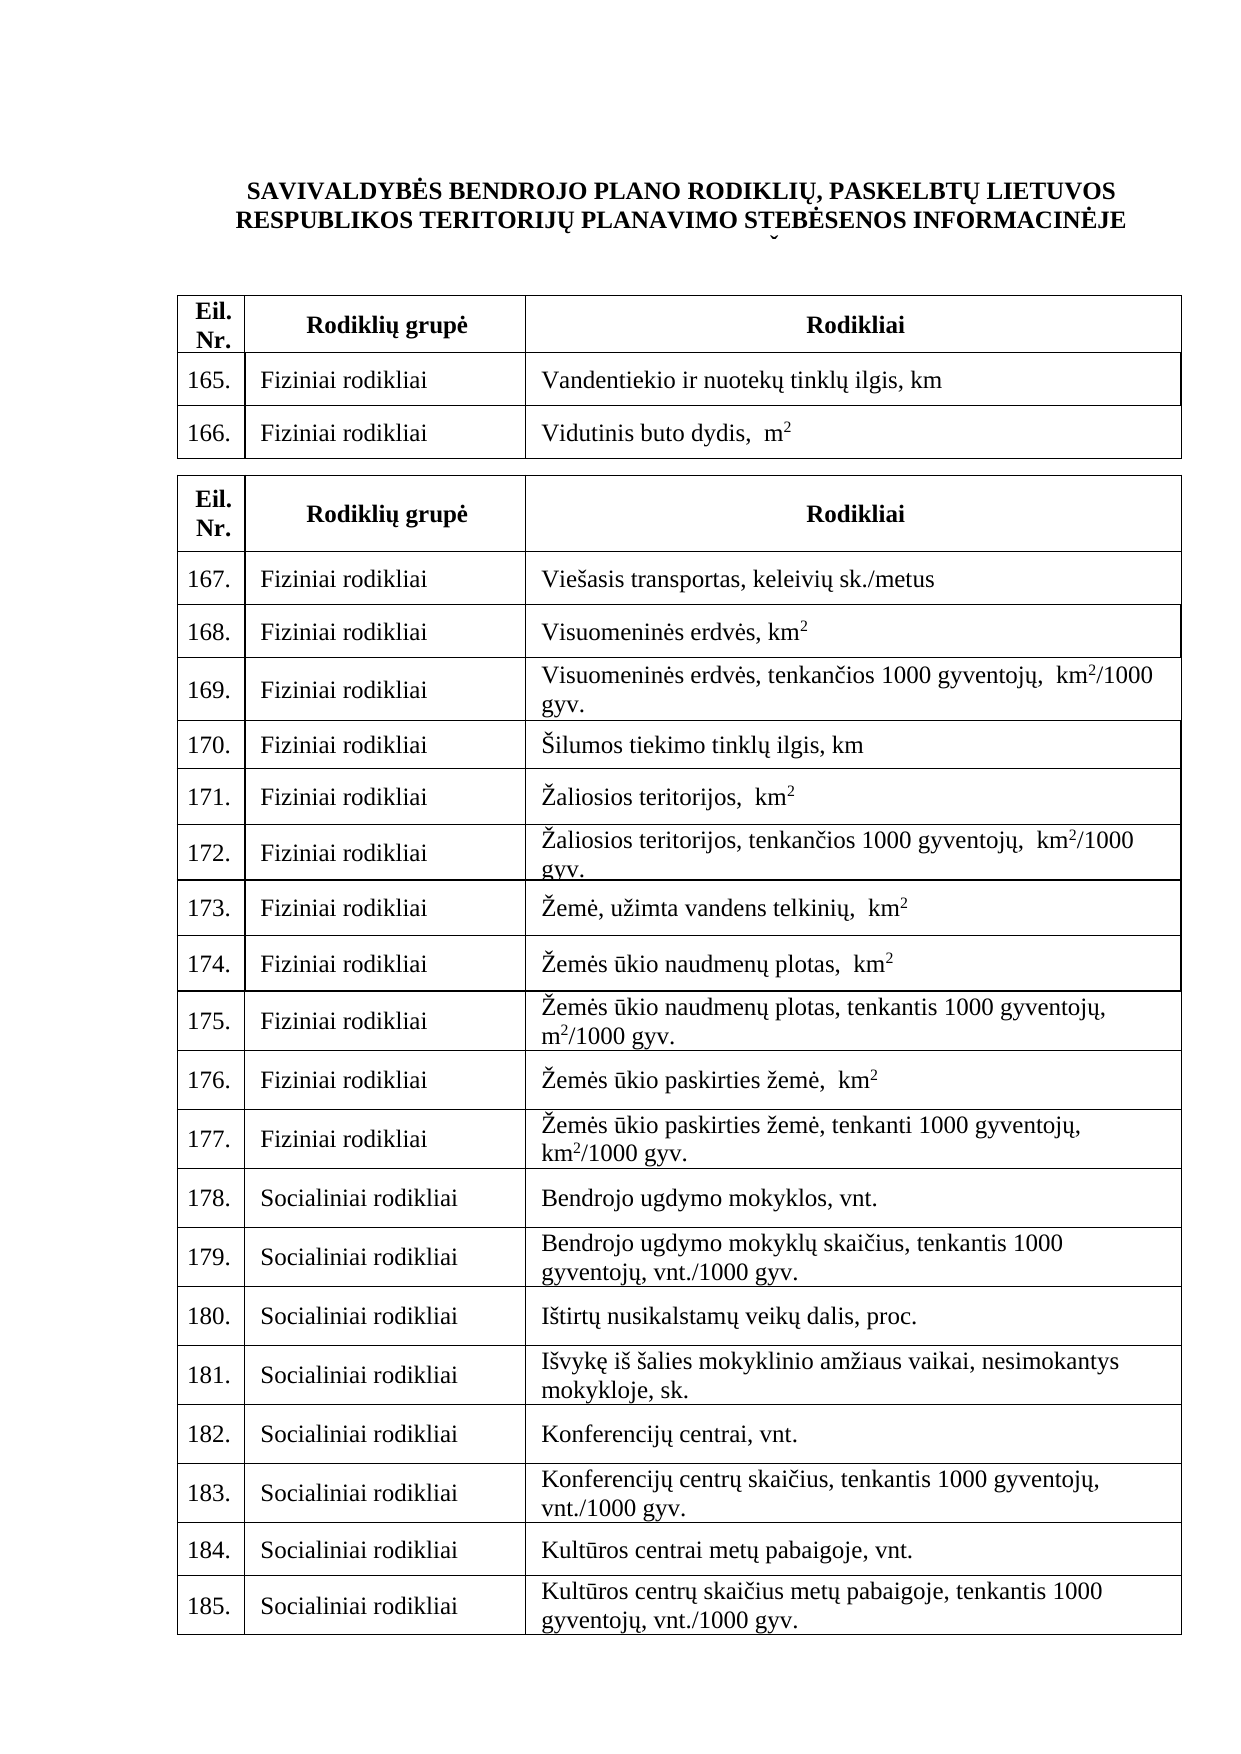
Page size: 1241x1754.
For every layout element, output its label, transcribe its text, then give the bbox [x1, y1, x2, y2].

table_cell 179. [178, 1228, 244, 1286]
table_cell Konferencijų centrai, vnt. [526, 1405, 1181, 1463]
table_cell 182. [178, 1405, 244, 1463]
table_cell Eil. Nr. [178, 476, 244, 551]
table_cell 176. [178, 1051, 244, 1108]
table_cell Žaliosios teritorijos, km2 [526, 769, 1180, 824]
table_cell Fiziniai rodikliai [245, 1110, 525, 1168]
table_cell Kultūros centrai metų pabaigoje, vnt. [526, 1523, 1181, 1575]
table_cell [526, 459, 1181, 474]
table_cell Visuomeninės erdvės, tenkančios 1000 gyventojų, km2/1000 gyv. [526, 658, 1181, 720]
table_cell Žemės ūkio paskirties žemė, km2 [526, 1051, 1181, 1108]
table_cell 169. [178, 658, 244, 720]
table_cell 167. [178, 552, 244, 604]
table_cell [245, 239, 526, 295]
table_cell Žemė, užimta vandens telkinių, km2 [526, 881, 1180, 934]
table_cell Fiziniai rodikliai [246, 406, 525, 458]
table_cell 180. [178, 1287, 244, 1345]
table_cell 168. [178, 605, 244, 657]
table_cell 166. [178, 406, 244, 458]
table_cell Rodiklių grupė [245, 296, 525, 352]
table_cell 181. [178, 1346, 244, 1404]
table_cell Fiziniai rodikliai [246, 353, 525, 405]
table_cell 178. [178, 1169, 244, 1227]
table_cell [177, 459, 245, 474]
table_cell Fiziniai rodikliai [246, 881, 525, 934]
table_cell Fiziniai rodikliai [246, 605, 525, 657]
table_cell Socialiniai rodikliai [245, 1346, 525, 1404]
table_cell Bendrojo ugdymo mokyklų skaičius, tenkantis 1000 gyventojų, vnt./1000 gyv. [526, 1228, 1181, 1286]
table_cell 177. [178, 1110, 244, 1168]
table_cell Rodikliai [526, 296, 1181, 352]
table_cell Fiziniai rodikliai [246, 769, 525, 824]
table_cell Fiziniai rodikliai [245, 992, 525, 1049]
table_cell Socialiniai rodikliai [245, 1405, 525, 1463]
table_cell Fiziniai rodikliai [246, 721, 525, 767]
table_cell Kultūros centrų skaičius metų pabaigoje, tenkantis 1000 gyventojų, vnt./1000 gyv. [526, 1576, 1181, 1634]
table_cell Fiziniai rodikliai [245, 1051, 525, 1108]
table_cell Fiziniai rodikliai [246, 825, 525, 879]
table_cell Išvykę iš šalies mokyklinio amžiaus vaikai, nesimokantys mokykloje, sk. [526, 1346, 1181, 1404]
table_cell Socialiniai rodikliai [245, 1523, 525, 1575]
table_cell Rodikliai [526, 476, 1181, 551]
table_cell Bendrojo ugdymo mokyklos, vnt. [526, 1169, 1181, 1227]
table_cell 165. [178, 353, 244, 405]
table_cell 184. [178, 1523, 244, 1575]
table_cell Žemės ūkio naudmenų plotas, tenkantis 1000 gyventojų, m2/1000 gyv. [526, 992, 1181, 1049]
table_header SAVIVALDYBĖS BENDROJO PLANO RODIKLIŲ, PASKELBTŲ LIETUVOS RESPUBLIKOS TERITORIJŲ PLANAVIMO STEBĖSENOS INFORMACINĖJE SISTEMOJE, SĄRAŠAS [177, 148, 1181, 239]
table_cell Žemės ūkio paskirties žemė, tenkanti 1000 gyventojų, km2/1000 gyv. [526, 1110, 1181, 1168]
table_cell Socialiniai rodikliai [245, 1228, 525, 1286]
table_cell Socialiniai rodikliai [245, 1576, 525, 1634]
table_cell Šilumos tiekimo tinklų ilgis, km [526, 721, 1180, 767]
table_cell Socialiniai rodikliai [245, 1464, 525, 1522]
table_cell [526, 239, 1181, 295]
table_cell 173. [178, 881, 244, 934]
table_cell 175. [178, 992, 244, 1049]
table_cell Fiziniai rodikliai [246, 658, 525, 720]
table_cell Ištirtų nusikalstamų veikų dalis, proc. [526, 1287, 1181, 1345]
table_cell Vidutinis buto dydis, m2 [526, 406, 1181, 458]
table_cell Eil. Nr. [178, 296, 244, 352]
table_cell 171. [178, 769, 244, 824]
table_cell 183. [178, 1464, 244, 1522]
table_cell Žaliosios teritorijos, tenkančios 1000 gyventojų, km2/1000 gyv. [526, 825, 1180, 879]
table_cell Rodiklių grupė [246, 476, 525, 551]
table_cell Socialiniai rodikliai [245, 1287, 525, 1345]
table_cell Konferencijų centrų skaičius, tenkantis 1000 gyventojų, vnt./1000 gyv. [526, 1464, 1181, 1522]
table_cell Fiziniai rodikliai [246, 936, 525, 990]
table_cell 174. [178, 936, 244, 990]
table_cell Socialiniai rodikliai [245, 1169, 525, 1227]
table_cell Viešasis transportas, keleivių sk./metus [526, 552, 1181, 604]
table_cell 172. [178, 825, 244, 879]
table_cell Žemės ūkio naudmenų plotas, km2 [526, 936, 1180, 990]
table_cell 185. [178, 1576, 244, 1634]
table_cell Fiziniai rodikliai [246, 552, 525, 604]
table_cell Visuomeninės erdvės, km2 [526, 605, 1180, 657]
table_cell 170. [178, 721, 244, 767]
table_cell [177, 239, 245, 295]
table_cell [245, 459, 526, 474]
table_cell Vandentiekio ir nuotekų tinklų ilgis, km [526, 353, 1180, 405]
